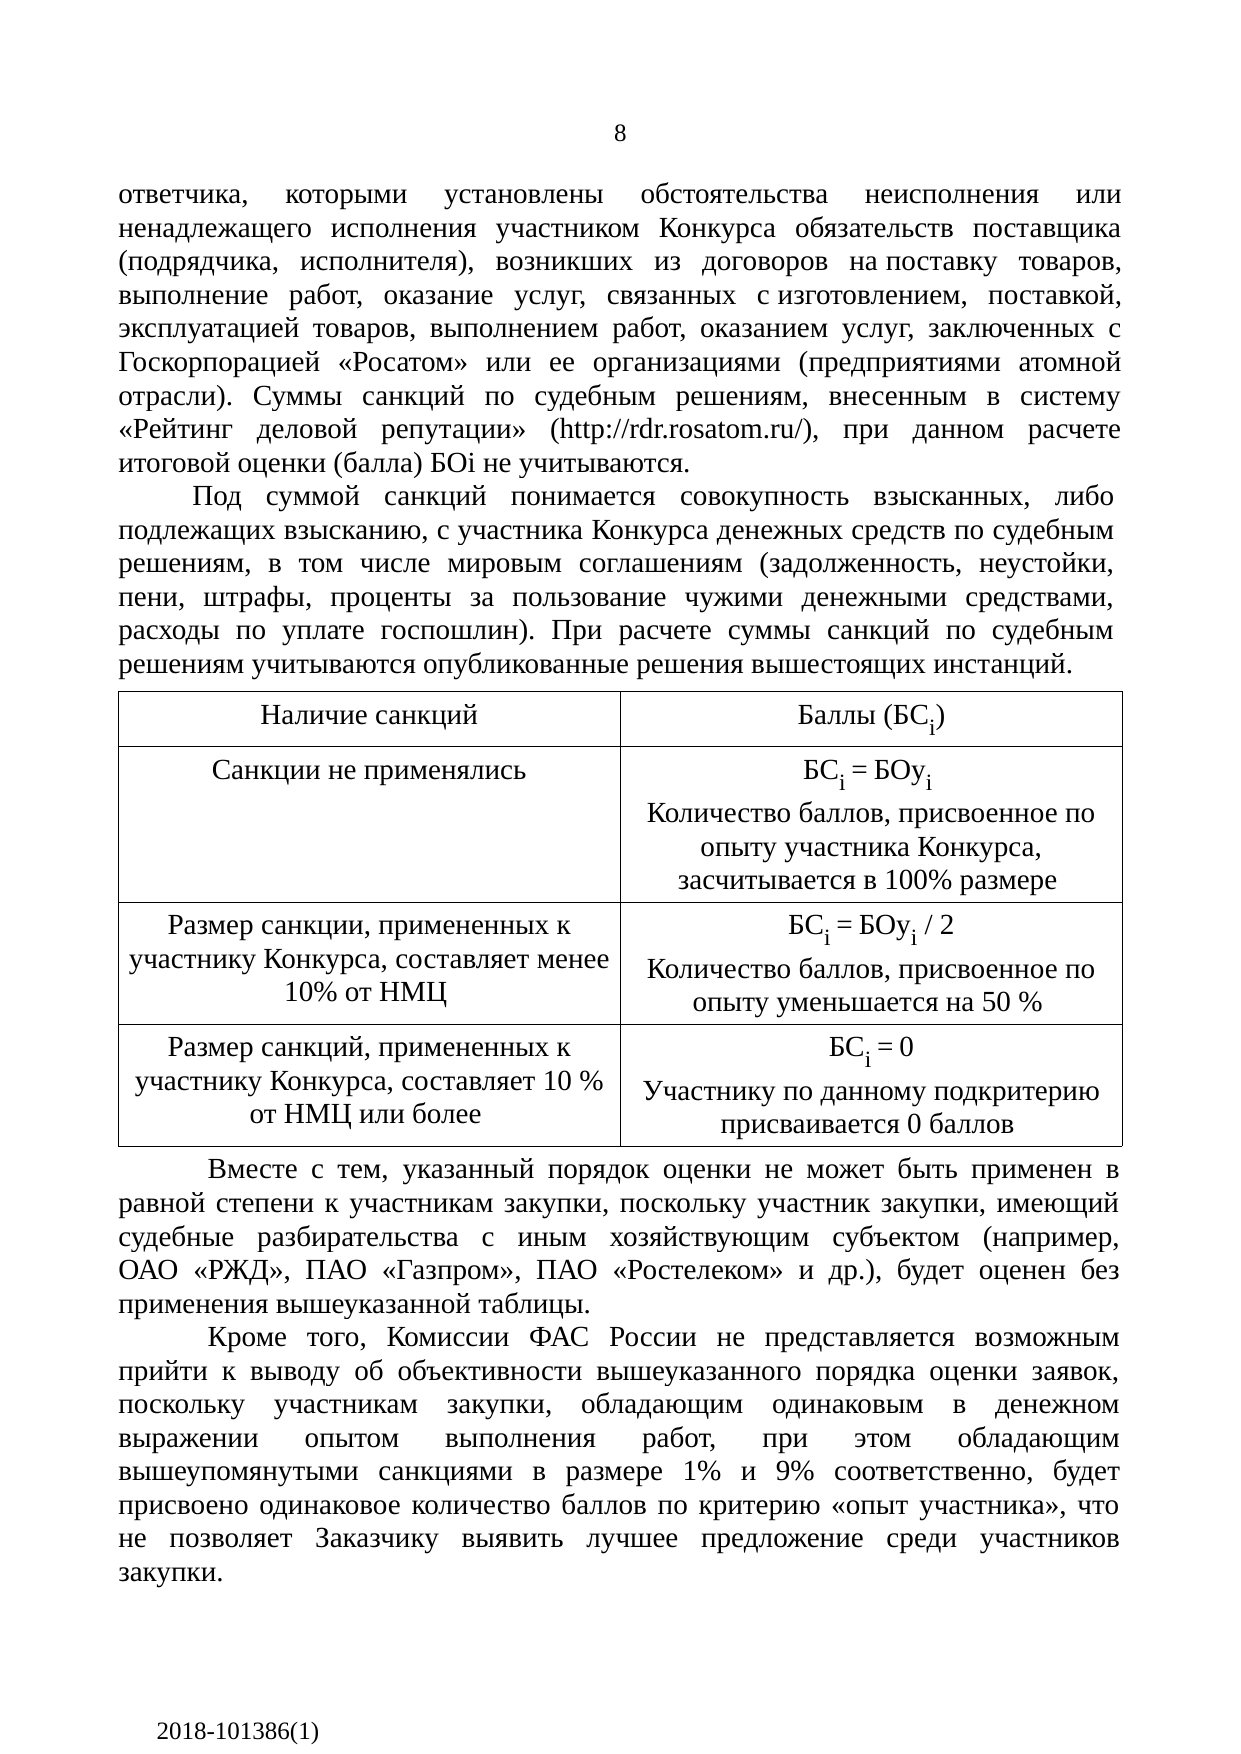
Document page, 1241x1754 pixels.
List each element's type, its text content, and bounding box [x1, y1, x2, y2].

table_cell БСi = 0 Участнику по данному подкритерию присваивается 0 баллов [621, 1025, 1122, 1146]
table_cell БСi = БОуi Количество баллов, присвоенное по опыту участника Конкурса, засчитывается в 100% размере [621, 747, 1122, 902]
table_cell Размер санкции, примененных к участнику Конкурса, составляет менее 10% от НМЦ [119, 903, 620, 1024]
text Под суммой санкций понимается совокупность взысканных, либо подлежащих взысканию, с участника Конкурса денежных средств по судебным решениям, в том числе мировым соглашениям (задолженность, неустойки, пени, штрафы, проценты за пользование чужими денежными средствами, расходы по уплате госпошлин). При расчете суммы санкций по судебным решениям учитываются опубликованные решения вышестоящих инстанций. [118, 478, 1115, 679]
table_header Наличие санкций [119, 692, 620, 746]
text Кроме того, Комиссии ФАС России не представляется возможным прийти к выводу об объективности вышеуказанного порядка оценки заявок, поскольку участникам закупки, обладающим одинаковым в денежном выражении опытом выполнения работ, при этом обладающим вышеупомянутыми санкциями в размере 1% и 9% соответственно, будет присвоено одинаковое количество баллов по критерию «опыт участника», что не позволяет Заказчику выявить лучшее предложение среди участников закупки. [118, 1319, 1121, 1588]
text Вместе с тем, указанный порядок оценки не может быть применен в равной степени к участникам закупки, поскольку участник закупки, имеющий судебные разбирательства с иным хозяйствующим субъектом (например, ОАО «РЖД», ПАО «Газпром», ПАО «Ростелеком» и др.), будет оценен без применения вышеуказанной таблицы. [118, 1152, 1121, 1319]
table_cell Размер санкций, примененных к участнику Конкурса, составляет 10 % от НМЦ или более [119, 1025, 620, 1146]
table_cell БСi = БОуi / 2 Количество баллов, присвоенное по опыту уменьшается на 50 % [621, 903, 1122, 1024]
table_header Баллы (БСi) [621, 692, 1122, 746]
text ответчика, которыми установлены обстоятельства неисполнения или ненадлежащего исполнения участником Конкурса обязательств поставщика (подрядчика, исполнителя), возникших из договоров на поставку товаров, выполнение работ, оказание услуг, связанных с изготовлением, поставкой, эксплуатацией товаров, выполнением работ, оказанием услуг, заключенных с Госкорпорацией «Росатом» или ее организациями (предприятиями атомной отрасли). Суммы санкций по судебным решениям, внесенным в систему «Рейтинг деловой репутации» (http://rdr.rosatom.ru/), при данном расчете итоговой оценки (балла) БОi не учитываются. [118, 176, 1122, 478]
table_cell Санкции не применялись [119, 747, 620, 902]
